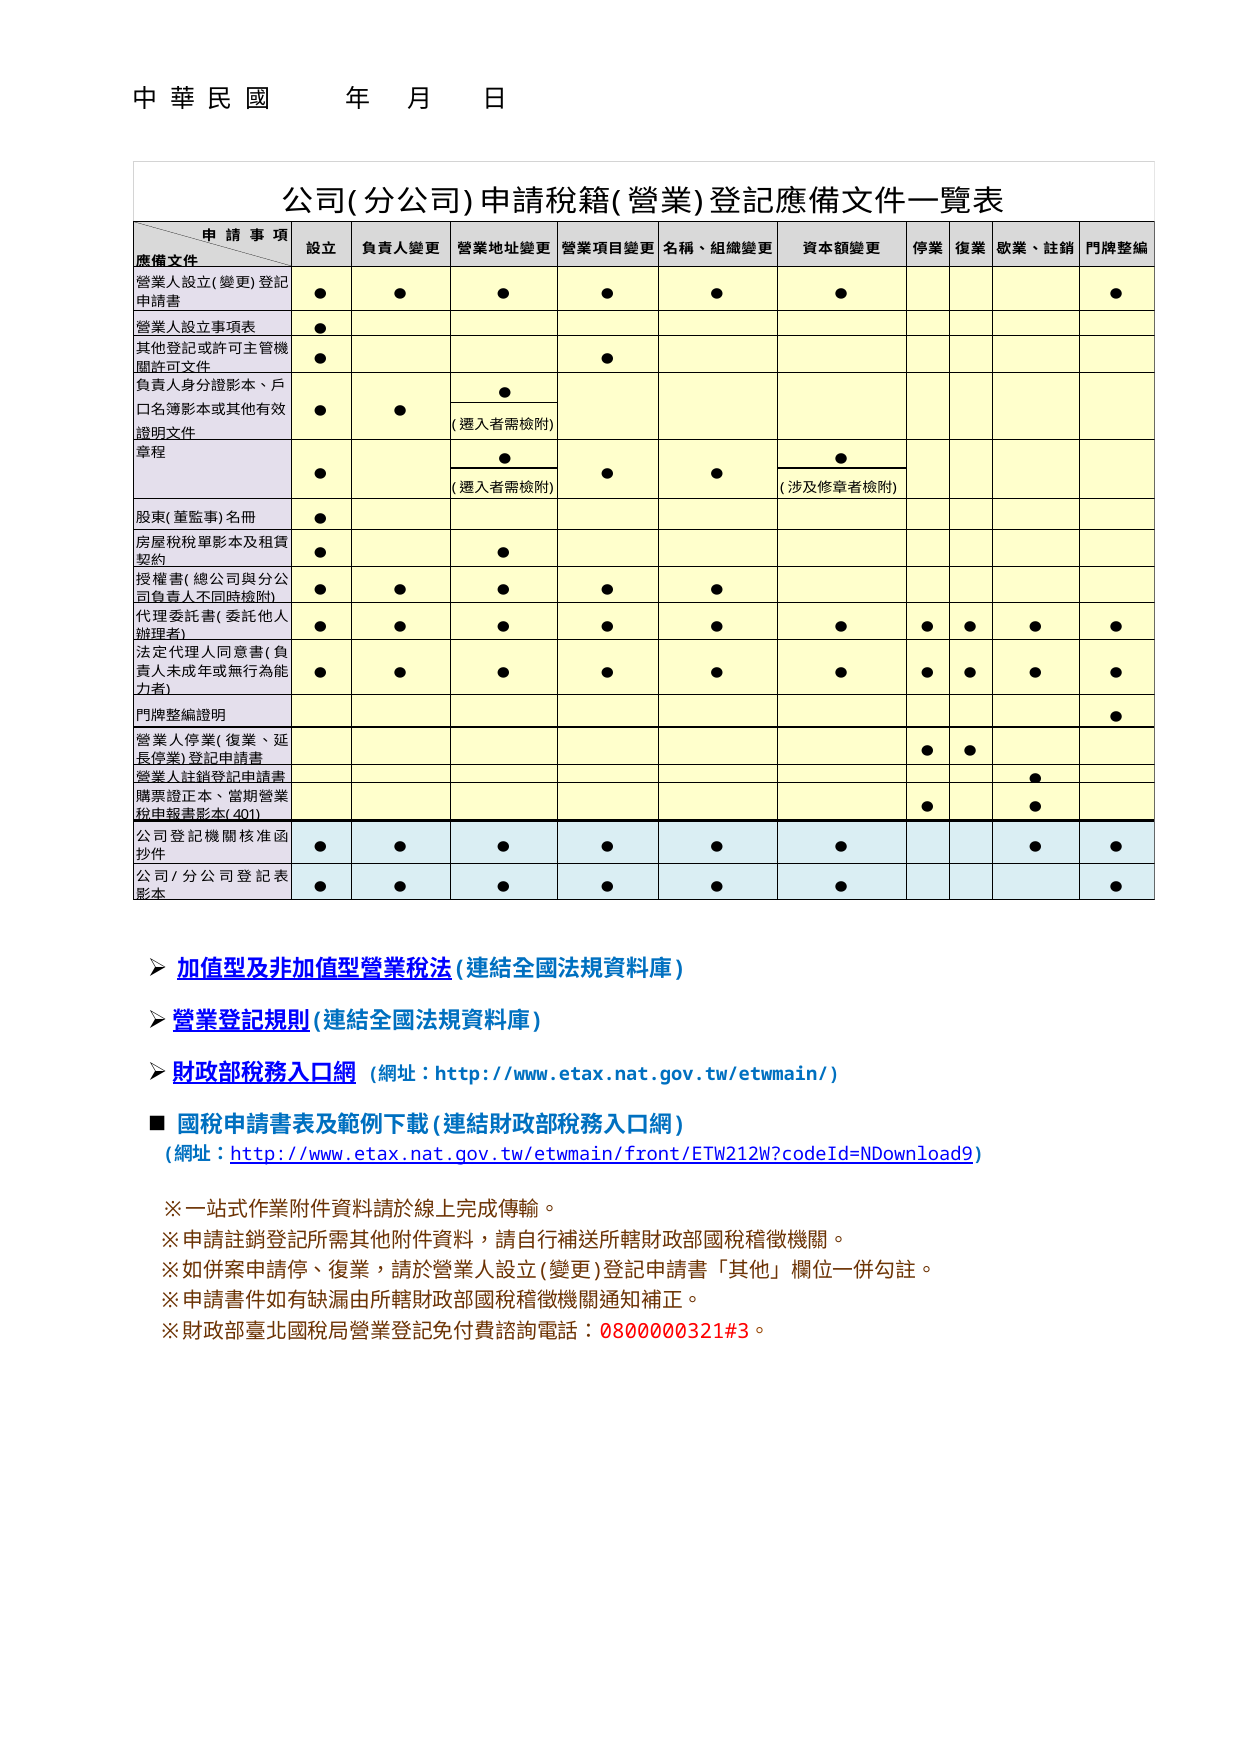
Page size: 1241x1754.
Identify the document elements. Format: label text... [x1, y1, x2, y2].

text ※財政部臺北國稅局營業登記免付費諮詢電話：0800000321#3。 [133, 1314, 1106, 1344]
list 財政部稅務入口網 (網址：http://www.etax.nat.gov.tw/etwmain/) [148, 1054, 1106, 1087]
list 營業登記規則(連結全國法規資料庫) [148, 1002, 1106, 1035]
text ※一站式作業附件資料請於線上完成傳輸。 [133, 1192, 1106, 1223]
text ※申請書件如有缺漏由所轄財政部國稅稽徵機關通知補正。 [133, 1283, 1106, 1314]
list 國稅申請書表及範例下載(連結財政部稅務入口網) [148, 1106, 1106, 1139]
text ※如併案申請停、復業，請於營業人設立(變更)登記申請書「其他」欄位一併勾註。 [133, 1253, 1106, 1283]
list 加值型及非加值型營業稅法(連結全國法規資料庫) [148, 949, 1106, 983]
text (網址：http://www.etax.nat.gov.tw/etwmain/front/ETW212W?codeId=NDownload9) [163, 1139, 1106, 1166]
text 中 華 民 國 年 月 日 [133, 78, 1106, 114]
text ※申請註銷登記所需其他附件資料，請自行補送所轄財政部國稅稽徵機關。 [133, 1223, 1106, 1253]
